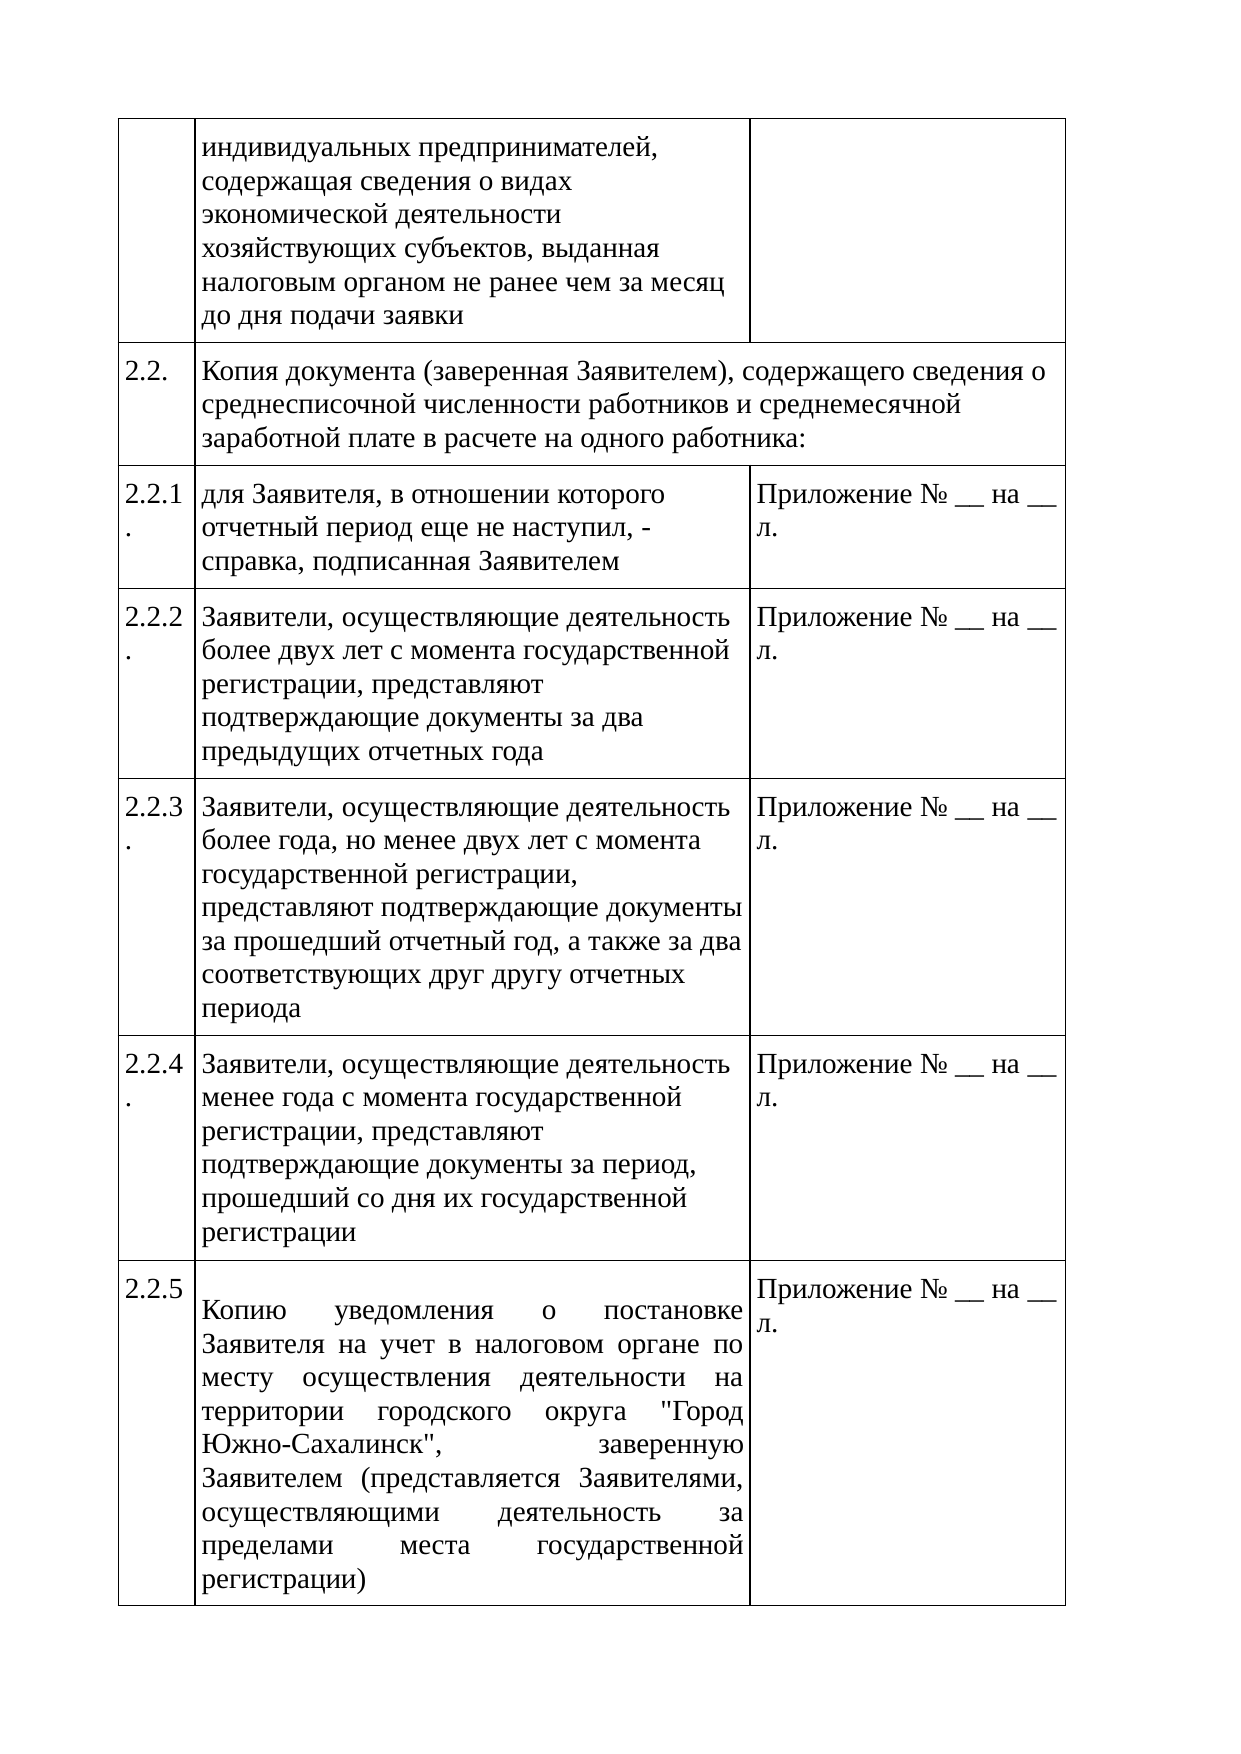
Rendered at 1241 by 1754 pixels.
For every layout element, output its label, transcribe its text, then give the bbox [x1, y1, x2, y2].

table_cell Заявители, осуществляющие деятельность более года, но менее двух лет с момента государственной регистрации, представляют подтверждающие документы за прошедший отчетный год, а также за два соответствующих друг другу отчетных периода [196, 779, 749, 1034]
table_cell Приложение № __ на __ л. [751, 466, 1065, 587]
table_header [119, 119, 194, 342]
table_cell Копию уведомления о постановке Заявителя на учет в налоговом органе по месту осуществления деятельности на территории городского округа "Город Южно-Сахалинск", заверенную Заявителем (представляется Заявителями, осуществляющими деятельность за пределами места государственной регистрации) [196, 1261, 749, 1605]
table_header индивидуальных предпринимателей, содержащая сведения о видах экономической деятельности хозяйствующих субъектов, выданная налоговым органом не ранее чем за месяц до дня подачи заявки [196, 119, 749, 342]
table_cell 2.2.4. [119, 1036, 194, 1260]
table_cell Приложение № __ на __ л. [751, 779, 1065, 1034]
table_cell Приложение № __ на __ л. [751, 1261, 1065, 1605]
table_cell Копия документа (заверенная Заявителем), содержащего сведения о среднесписочной численности работников и среднемесячной заработной плате в расчете на одного работника: [196, 343, 1065, 464]
table_cell Приложение № __ на __ л. [751, 1036, 1065, 1260]
table_cell 2.2.3. [119, 779, 194, 1034]
table_cell Заявители, осуществляющие деятельность менее года с момента государственной регистрации, представляют подтверждающие документы за период, прошедший со дня их государственной регистрации [196, 1036, 749, 1260]
table_cell 2.2.1. [119, 466, 194, 587]
table_cell Приложение № __ на __ л. [751, 589, 1065, 777]
table_cell 2.2. [119, 343, 194, 464]
table_cell 2.2.5 [119, 1261, 194, 1605]
table_cell Заявители, осуществляющие деятельность более двух лет с момента государственной регистрации, представляют подтверждающие документы за два предыдущих отчетных года [196, 589, 749, 777]
table_header [751, 119, 1065, 342]
table_cell 2.2.2. [119, 589, 194, 777]
table_cell для Заявителя, в отношении которого отчетный период еще не наступил, - справка, подписанная Заявителем [196, 466, 749, 587]
